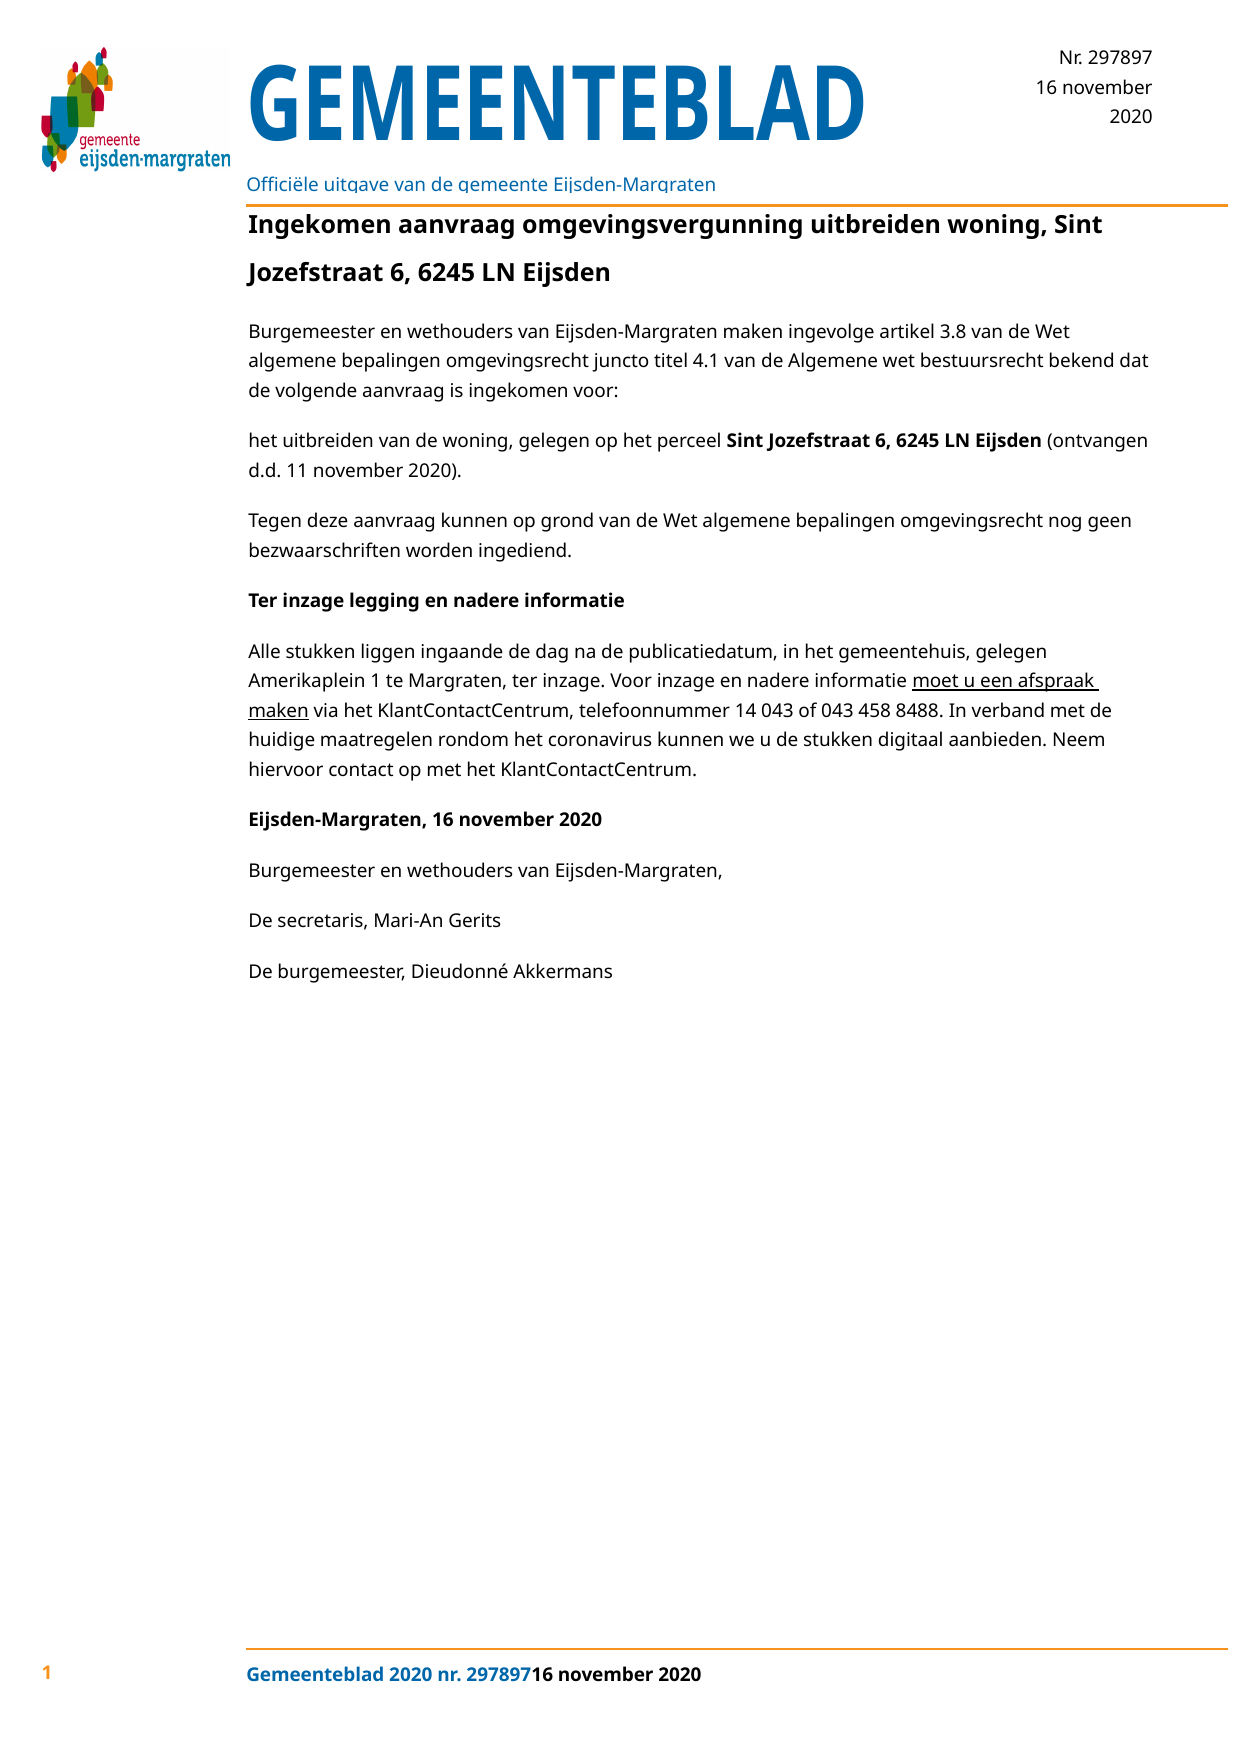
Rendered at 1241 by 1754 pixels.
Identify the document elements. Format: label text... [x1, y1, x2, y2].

text Ingekomen aanvraag omgevingsvergunning uitbreiden woning, Sint Jozefstraat 6, 6245 LN Eijsden [248, 207, 1152, 288]
text Alle stukken liggen ingaande de dag na de publicatiedatum, in het gemeentehuis, gelegen Amerikaplein 1 te Margraten, ter inzage. Voor inzage en nadere informatie moet u een afspraak maken via het KlantContactCentrum, telefoonnummer 14 043 of 043 458 8488. In verband met de huidige maatregelen rondom het coronavirus kunnen we u de stukken digitaal aanbieden. Neem hiervoor contact op met het KlantContactCentrum. [248, 638, 1152, 782]
text De burgemeester, Dieudonné Akkermans [248, 958, 1152, 984]
text Ter inzage legging en nadere informatie [248, 587, 1152, 613]
text Eijsden-Margraten, 16 november 2020 [248, 807, 1152, 832]
text het uitbreiden van de woning, gelegen op het perceel Sint Jozefstraat 6, 6245 LN Eijsden (ontvangen d.d. 11 november 2020). [248, 427, 1152, 483]
text Burgemeester en wethouders van Eijsden-Margraten maken ingevolge artikel 3.8 van de Wet algemene bepalingen omgevingsrecht juncto titel 4.1 van de Algemene wet bestuursrecht bekend dat de volgende aanvraag is ingekomen voor: [248, 318, 1152, 403]
text Burgemeester en wethouders van Eijsden-Margraten, [248, 857, 1152, 883]
text Tegen deze aanvraag kunnen op grond van de Wet algemene bepalingen omgevingsrecht nog geen bezwaarschriften worden ingediend. [248, 507, 1152, 563]
picture [41, 47, 231, 172]
text De secretaris, Mari-An Gerits [248, 907, 1152, 933]
